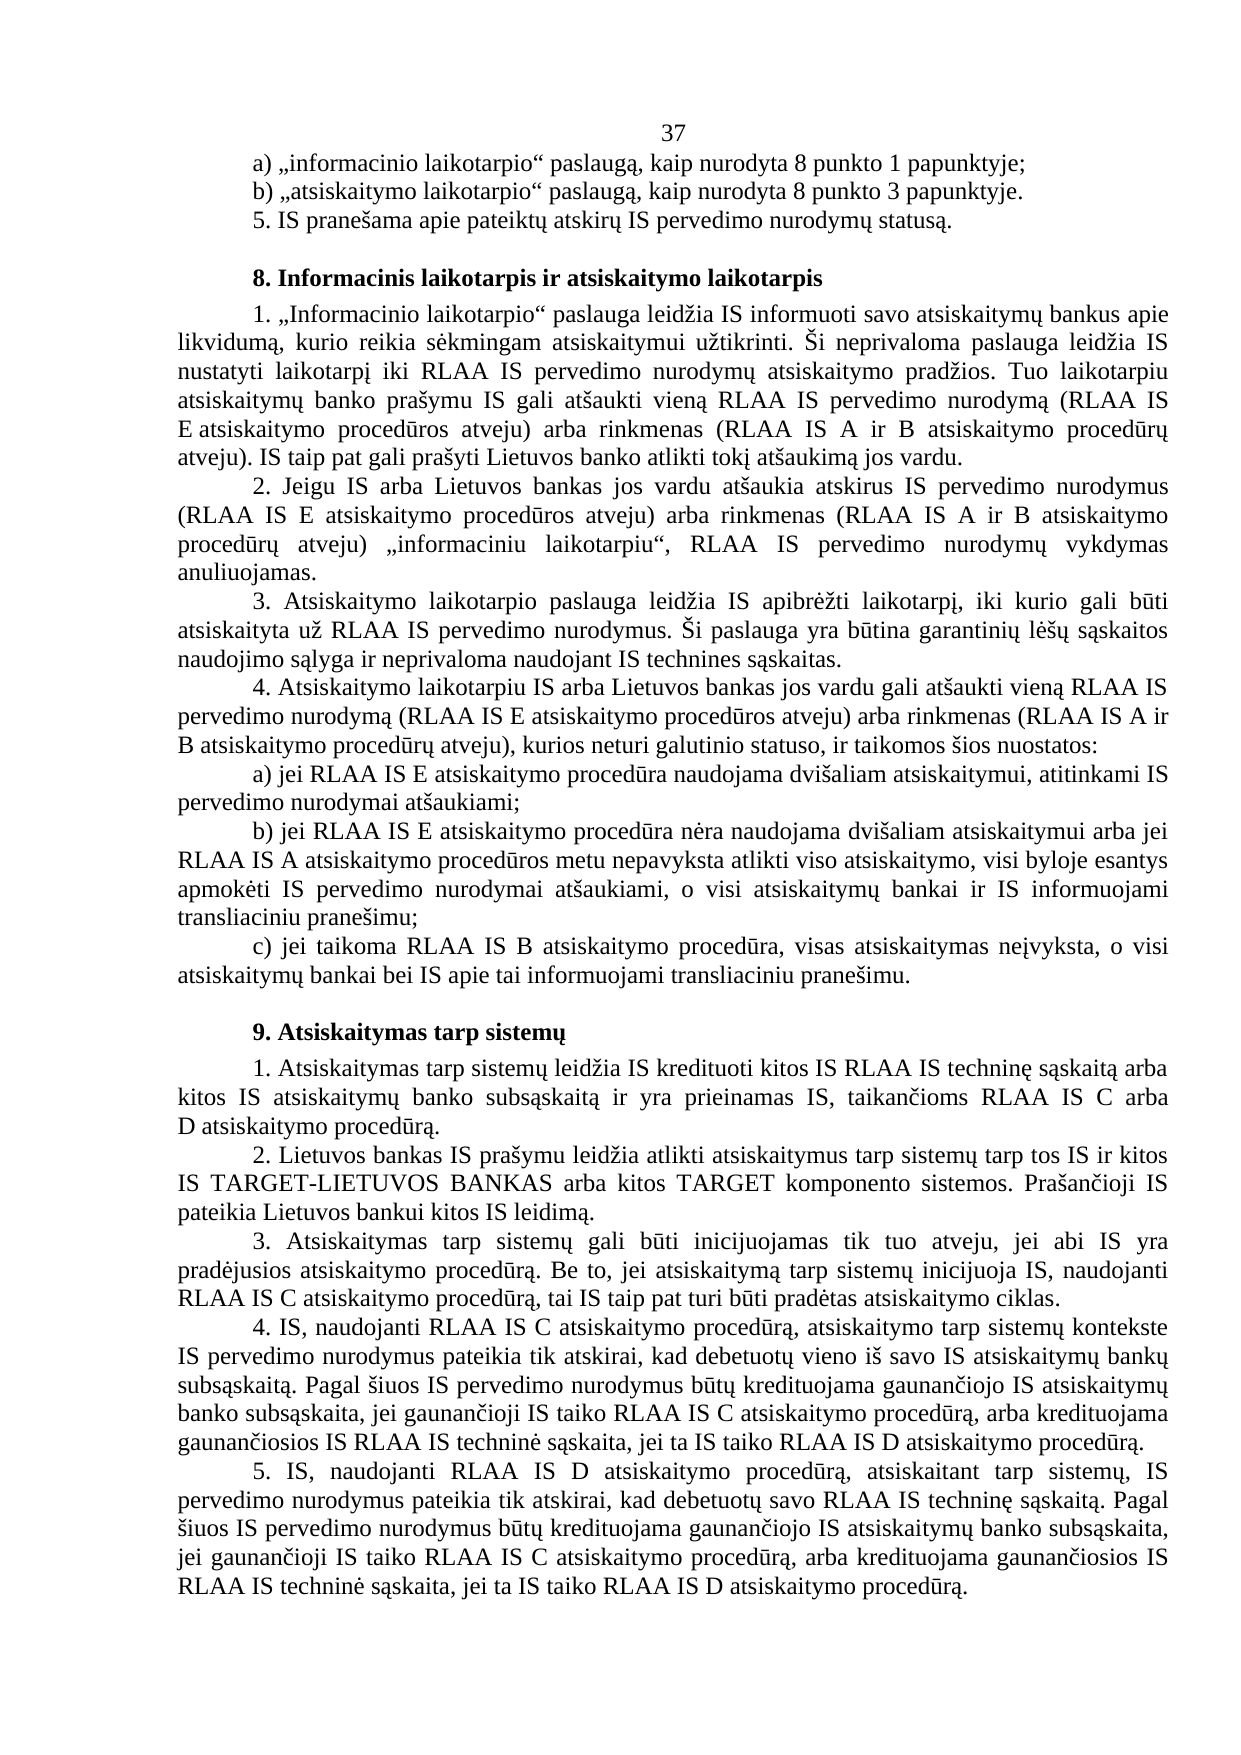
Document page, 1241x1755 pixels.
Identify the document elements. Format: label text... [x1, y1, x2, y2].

text 8. Informacinis laikotarpis ir atsiskaitymo laikotarpis [177, 263, 1169, 291]
text 1. Atsiskaitymas tarp sistemų leidžia IS kredituoti kitos IS RLAA IS techninę sąskaitą arba kitos IS atsiskaitymų banko subsąskaitą ir yra prieinamas IS, taikančioms RLAA IS C arba D atsiskaitymo procedūrą. [177, 1053, 1169, 1140]
text 9. Atsiskaitymas tarp sistemų [177, 1017, 1169, 1046]
text 1. „Informacinio laikotarpio“ paslauga leidžia IS informuoti savo atsiskaitymų bankus apie likvidumą, kurio reikia sėkmingam atsiskaitymui užtikrinti. Ši neprivaloma paslauga leidžia IS nustatyti laikotarpį iki RLAA IS pervedimo nurodymų atsiskaitymo pradžios. Tuo laikotarpiu atsiskaitymų banko prašymu IS gali atšaukti vieną RLAA IS pervedimo nurodymą (RLAA IS E atsiskaitymo procedūros atveju) arba rinkmenas (RLAA IS A ir B atsiskaitymo procedūrų atveju). IS taip pat gali prašyti Lietuvos banko atlikti tokį atšaukimą jos vardu. [177, 299, 1169, 471]
text 4. Atsiskaitymo laikotarpiu IS arba Lietuvos bankas jos vardu gali atšaukti vieną RLAA IS pervedimo nurodymą (RLAA IS E atsiskaitymo procedūros atveju) arba rinkmenas (RLAA IS A ir B atsiskaitymo procedūrų atveju), kurios neturi galutinio statuso, ir taikomos šios nuostatos: [177, 672, 1169, 759]
text 2. Lietuvos bankas IS prašymu leidžia atlikti atsiskaitymus tarp sistemų tarp tos IS ir kitos IS TARGET-LIETUVOS BANKAS arba kitos TARGET komponento sistemos. Prašančioji IS pateikia Lietuvos bankui kitos IS leidimą. [177, 1140, 1169, 1226]
text b) jei RLAA IS E atsiskaitymo procedūra nėra naudojama dvišaliam atsiskaitymui arba jei RLAA IS A atsiskaitymo procedūros metu nepavyksta atlikti viso atsiskaitymo, visi byloje esantys apmokėti IS pervedimo nurodymai atšaukiami, o visi atsiskaitymų bankai ir IS informuojami transliaciniu pranešimu; [177, 816, 1169, 931]
text c) jei taikoma RLAA IS B atsiskaitymo procedūra, visas atsiskaitymas neįvyksta, o visi atsiskaitymų bankai bei IS apie tai informuojami transliaciniu pranešimu. [177, 931, 1169, 989]
text b) „atsiskaitymo laikotarpio“ paslaugą, kaip nurodyta 8 punkto 3 papunktyje. [177, 176, 1169, 205]
text a) „informacinio laikotarpio“ paslaugą, kaip nurodyta 8 punkto 1 papunktyje; [177, 148, 1169, 176]
text 3. Atsiskaitymo laikotarpio paslauga leidžia IS apibrėžti laikotarpį, iki kurio gali būti atsiskaityta už RLAA IS pervedimo nurodymus. Ši paslauga yra būtina garantinių lėšų sąskaitos naudojimo sąlyga ir neprivaloma naudojant IS technines sąskaitas. [177, 586, 1169, 672]
text 5. IS pranešama apie pateiktų atskirų IS pervedimo nurodymų statusą. [177, 205, 1169, 234]
text 5. IS, naudojanti RLAA IS D atsiskaitymo procedūrą, atsiskaitant tarp sistemų, IS pervedimo nurodymus pateikia tik atskirai, kad debetuotų savo RLAA IS techninę sąskaitą. Pagal šiuos IS pervedimo nurodymus būtų kredituojama gaunančiojo IS atsiskaitymų banko subsąskaita, jei gaunančioji IS taiko RLAA IS C atsiskaitymo procedūrą, arba kredituojama gaunančiosios IS RLAA IS techninė sąskaita, jei ta IS taiko RLAA IS D atsiskaitymo procedūrą. [177, 1456, 1169, 1600]
text a) jei RLAA IS E atsiskaitymo procedūra naudojama dvišaliam atsiskaitymui, atitinkami IS pervedimo nurodymai atšaukiami; [177, 759, 1169, 816]
text 4. IS, naudojanti RLAA IS C atsiskaitymo procedūrą, atsiskaitymo tarp sistemų kontekste IS pervedimo nurodymus pateikia tik atskirai, kad debetuotų vieno iš savo IS atsiskaitymų bankų subsąskaitą. Pagal šiuos IS pervedimo nurodymus būtų kredituojama gaunančiojo IS atsiskaitymų banko subsąskaita, jei gaunančioji IS taiko RLAA IS C atsiskaitymo procedūrą, arba kredituojama gaunančiosios IS RLAA IS techninė sąskaita, jei ta IS taiko RLAA IS D atsiskaitymo procedūrą. [177, 1312, 1169, 1456]
text 2. Jeigu IS arba Lietuvos bankas jos vardu atšaukia atskirus IS pervedimo nurodymus (RLAA IS E atsiskaitymo procedūros atveju) arba rinkmenas (RLAA IS A ir B atsiskaitymo procedūrų atveju) „informaciniu laikotarpiu“, RLAA IS pervedimo nurodymų vykdymas anuliuojamas. [177, 471, 1169, 586]
text 3. Atsiskaitymas tarp sistemų gali būti inicijuojamas tik tuo atveju, jei abi IS yra pradėjusios atsiskaitymo procedūrą. Be to, jei atsiskaitymą tarp sistemų inicijuoja IS, naudojanti RLAA IS C atsiskaitymo procedūrą, tai IS taip pat turi būti pradėtas atsiskaitymo ciklas. [177, 1226, 1169, 1312]
